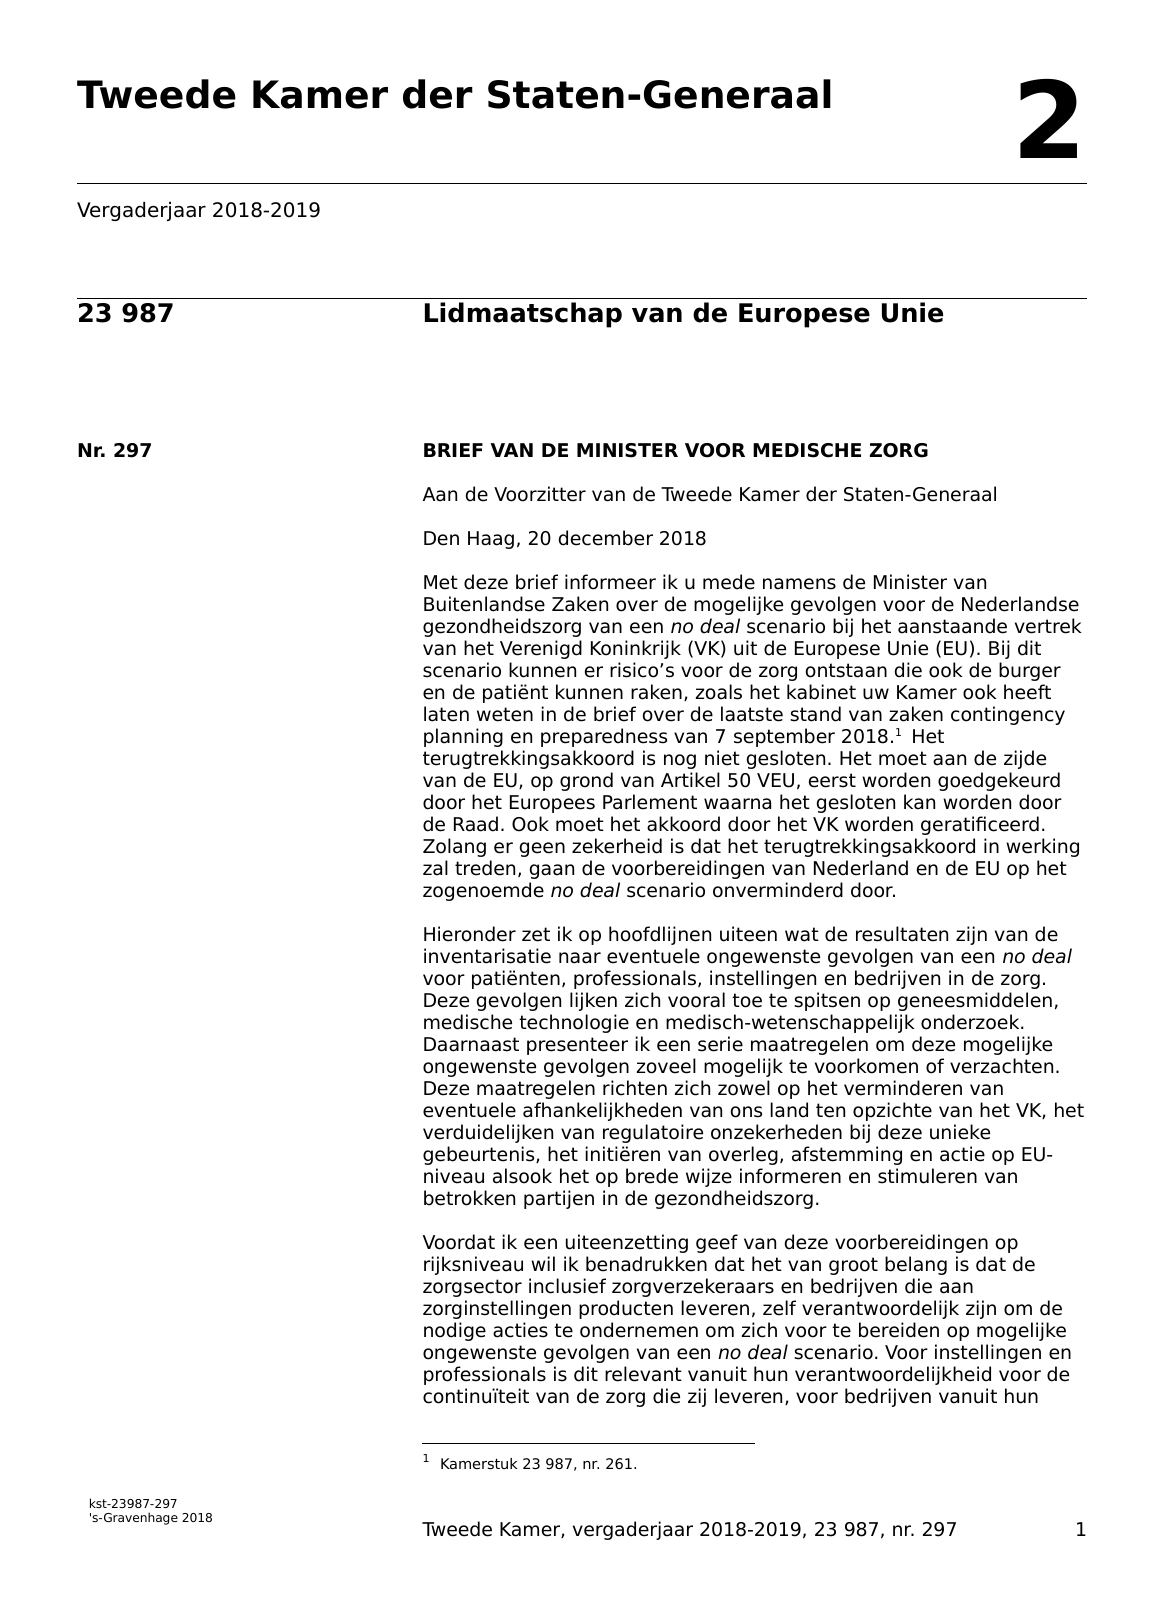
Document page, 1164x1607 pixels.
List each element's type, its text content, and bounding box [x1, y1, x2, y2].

text Hieronder zet ik op hoofdlijnen uiteen wat de resultaten zijn van de inventarisatie naar eventuele ongewenste gevolgen van een no deal voor patiënten, professionals, instellingen en bedrijven in de zorg. Deze gevolgen lijken zich vooral toe te spitsen op geneesmiddelen, medische technologie en medisch-wetenschappelijk onderzoek. Daarnaast presenteer ik een serie maatregelen om deze mogelijke ongewenste gevolgen zoveel mogelijk te voorkomen of verzachten. Deze maatregelen richten zich zowel op het verminderen van eventuele afhankelijkheden van ons land ten opzichte van het VK, het verduidelijken van regulatoire onzekerheden bij deze unieke gebeurtenis, het initiëren van overleg, afstemming en actie op EU-niveau alsook het op brede wijze informeren en stimuleren van betrokken partijen in de gezondheidszorg. [422, 924, 1087, 1210]
text Aan de Voorzitter van de Tweede Kamer der Staten-Generaal [422, 484, 1087, 506]
subtitle 23 987 Lidmaatschap van de Europese Unie [77, 299, 1087, 329]
text Voordat ik een uiteenzetting geef van deze voorbereidingen op rijksniveau wil ik benadrukken dat het van groot belang is dat de zorgsector inclusief zorgverzekeraars en bedrijven die aan zorginstellingen producten leveren, zelf verantwoordelijk zijn om de nodige acties te ondernemen om zich voor te bereiden op mogelijke ongewenste gevolgen van een no deal scenario. Voor instellingen en professionals is dit relevant vanuit hun verantwoordelijkheid voor de continuïteit van de zorg die zij leveren, voor bedrijven vanuit hun [422, 1232, 1087, 1408]
text 's-Gravenhage 2018 [88, 1511, 323, 1525]
table_header Tweede Kamer der Staten-Generaal [77, 59, 886, 183]
text Den Haag, 20 december 2018 [422, 528, 1087, 550]
table_cell Vergaderjaar 2018-2019 [77, 184, 1087, 298]
subtitle Nr. 297 BRIEF VAN DE MINISTER VOOR MEDISCHE ZORG [77, 440, 1087, 462]
text kst-23987-297 [88, 1497, 323, 1511]
text Met deze brief informeer ik u mede namens de Minister van Buitenlandse Zaken over de mogelijke gevolgen voor de Nederlandse gezondheidszorg van een no deal scenario bij het aanstaande vertrek van het Verenigd Koninkrijk (VK) uit de Europese Unie (EU). Bij dit scenario kunnen er risico’s voor de zorg ontstaan die ook de burger en de patiënt kunnen raken, zoals het kabinet uw Kamer ook heeft laten weten in de brief over de laatste stand van zaken contingency planning en preparedness van 7 september 2018. Het terugtrekkingsakkoord is nog niet gesloten. Het moet aan de zijde van de EU, op grond van Artikel 50 VEU, eerst worden goedgekeurd door het Europees Parlement waarna het gesloten kan worden door de Raad. Ook moet het akkoord door het VK worden geratificeerd. Zolang er geen zekerheid is dat het terugtrekkingsakkoord in werking zal treden, gaan de voorbereidingen van Nederland en de EU op het zogenoemde no deal scenario onverminderd door. [422, 572, 1087, 902]
text Kamerstuk 23 987, nr. 261. [422, 1452, 1087, 1474]
table_header 2 [886, 59, 1087, 183]
